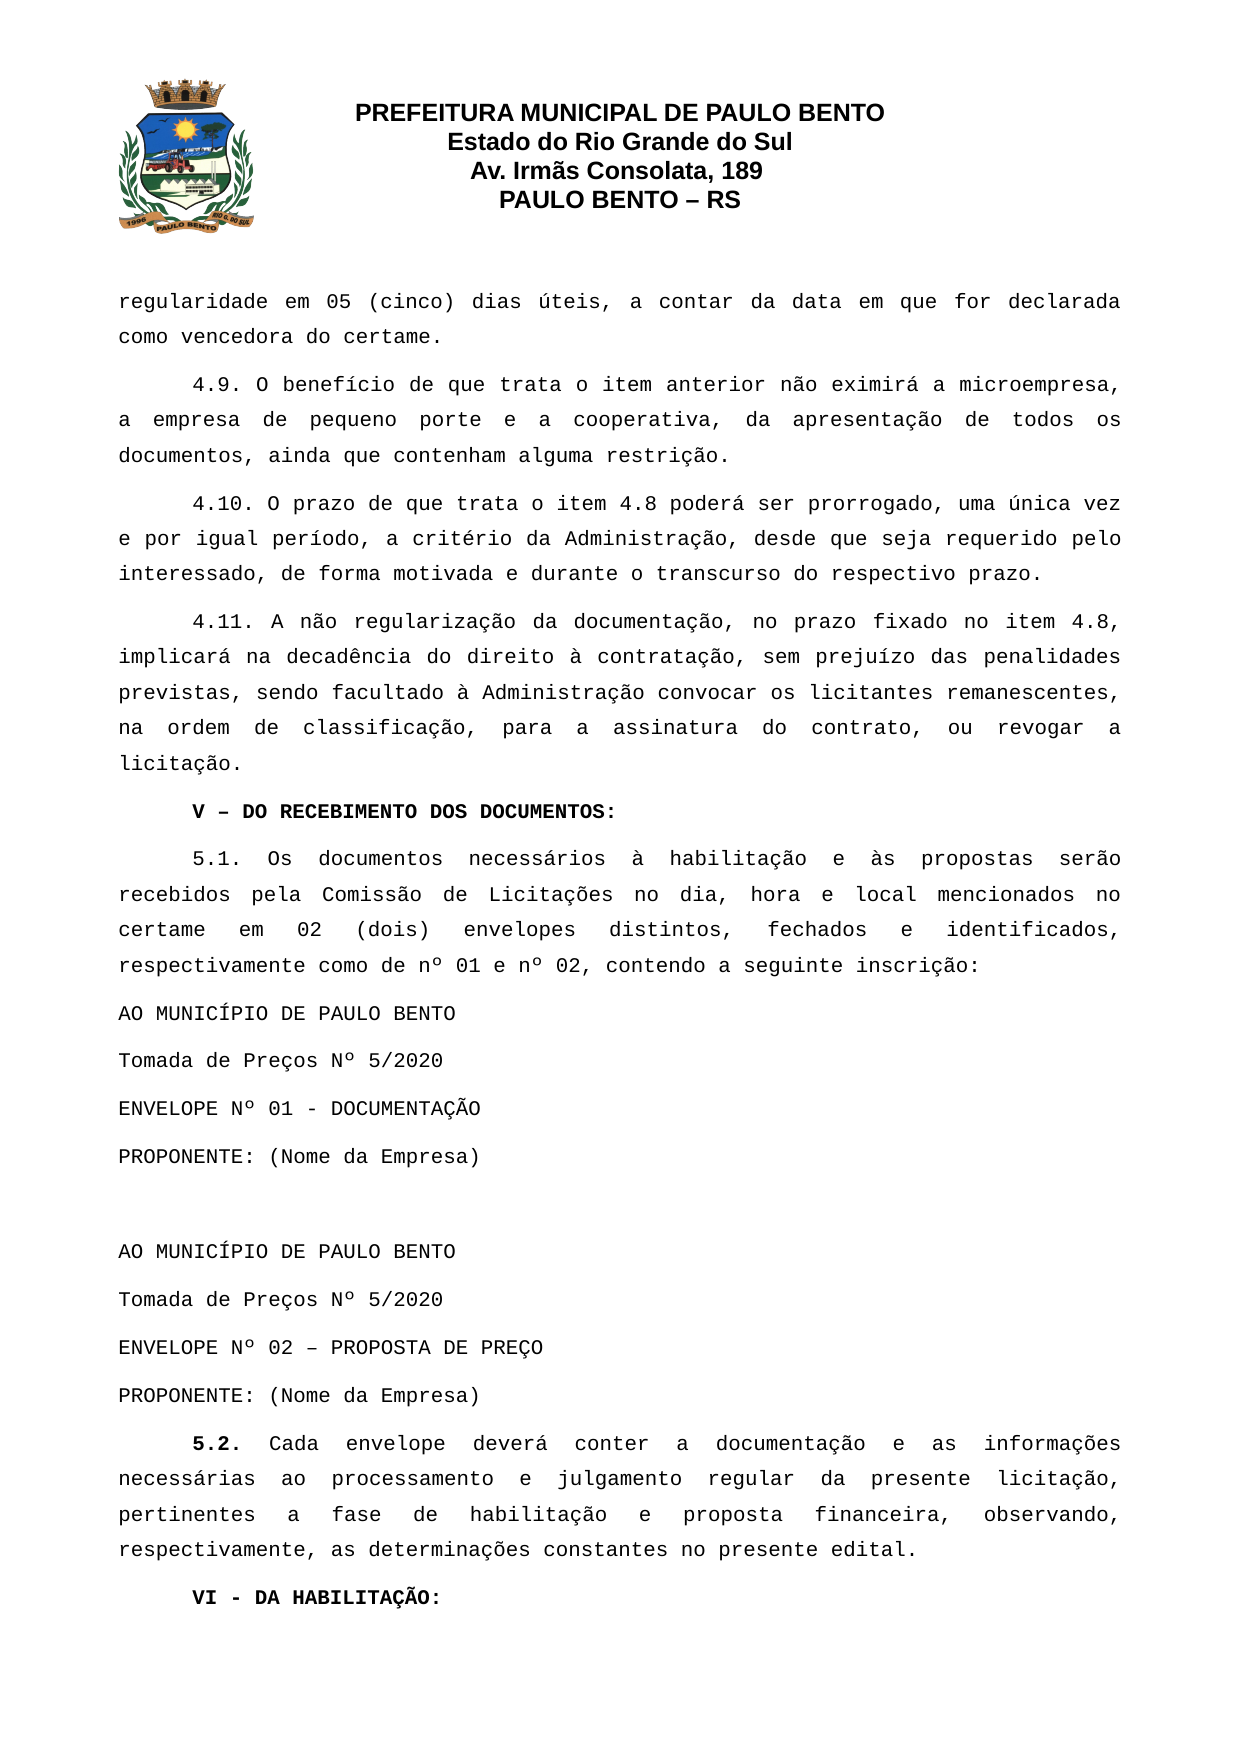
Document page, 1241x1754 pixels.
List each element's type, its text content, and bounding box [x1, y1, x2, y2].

text AO MUNICÍPIO DE PAULO BENTO [118, 1002, 1122, 1026]
text 5.2. Cada envelope deverá conter a documentação e as informações necessárias ao processamento e julgamento regular da presente licitação, pertinentes a fase de habilitação e proposta financeira, observando, respectivamente, as determinações constantes no presente edital. [118, 1433, 1122, 1563]
text VI - DA HABILITAÇÃO: [118, 1587, 1122, 1611]
text 4.10. O prazo de que trata o item 4.8 poderá ser prorrogado, uma única vez e por igual período, a critério da Administração, desde que seja requerido pelo interessado, de forma motivada e durante o transcurso do respectivo prazo. [118, 492, 1122, 587]
text AO MUNICÍPIO DE PAULO BENTO [118, 1242, 1122, 1265]
text ENVELOPE Nº 01 - DOCUMENTAÇÃO [118, 1098, 1122, 1122]
text regularidade em 05 (cinco) dias úteis, a contar da data em que for declarada como vencedora do certame. [118, 291, 1122, 350]
text Tomada de Preços Nº 5/2020 [118, 1289, 1122, 1313]
text V – DO RECEBIMENTO DOS DOCUMENTOS: [118, 801, 1122, 824]
text PROPONENTE: (Nome da Empresa) [118, 1385, 1122, 1409]
text PROPONENTE: (Nome da Empresa) [118, 1146, 1122, 1169]
picture [118, 78, 254, 234]
text 5.1. Os documentos necessários à habilitação e às propostas serão recebidos pela Comissão de Licitações no dia, hora e local mencionados no certame em 02 (dois) envelopes distintos, fechados e identificados, respectivamente como de nº 01 e nº 02, contendo a seguinte inscrição: [118, 848, 1122, 978]
text Tomada de Preços Nº 5/2020 [118, 1050, 1122, 1074]
text 4.9. O benefício de que trata o item anterior não eximirá a microempresa, a empresa de pequeno porte e a cooperativa, da apresentação de todos os documentos, ainda que contenham alguma restrição. [118, 374, 1122, 468]
text ENVELOPE Nº 02 – PROPOSTA DE PREÇO [118, 1337, 1122, 1361]
text 4.11. A não regularização da documentação, no prazo fixado no item 4.8, implicará na decadência do direito à contratação, sem prejuízo das penalidades previstas, sendo facultado à Administração convocar os licitantes remanescentes, na ordem de classificação, para a assinatura do contrato, ou revogar a licitação. [118, 611, 1122, 776]
